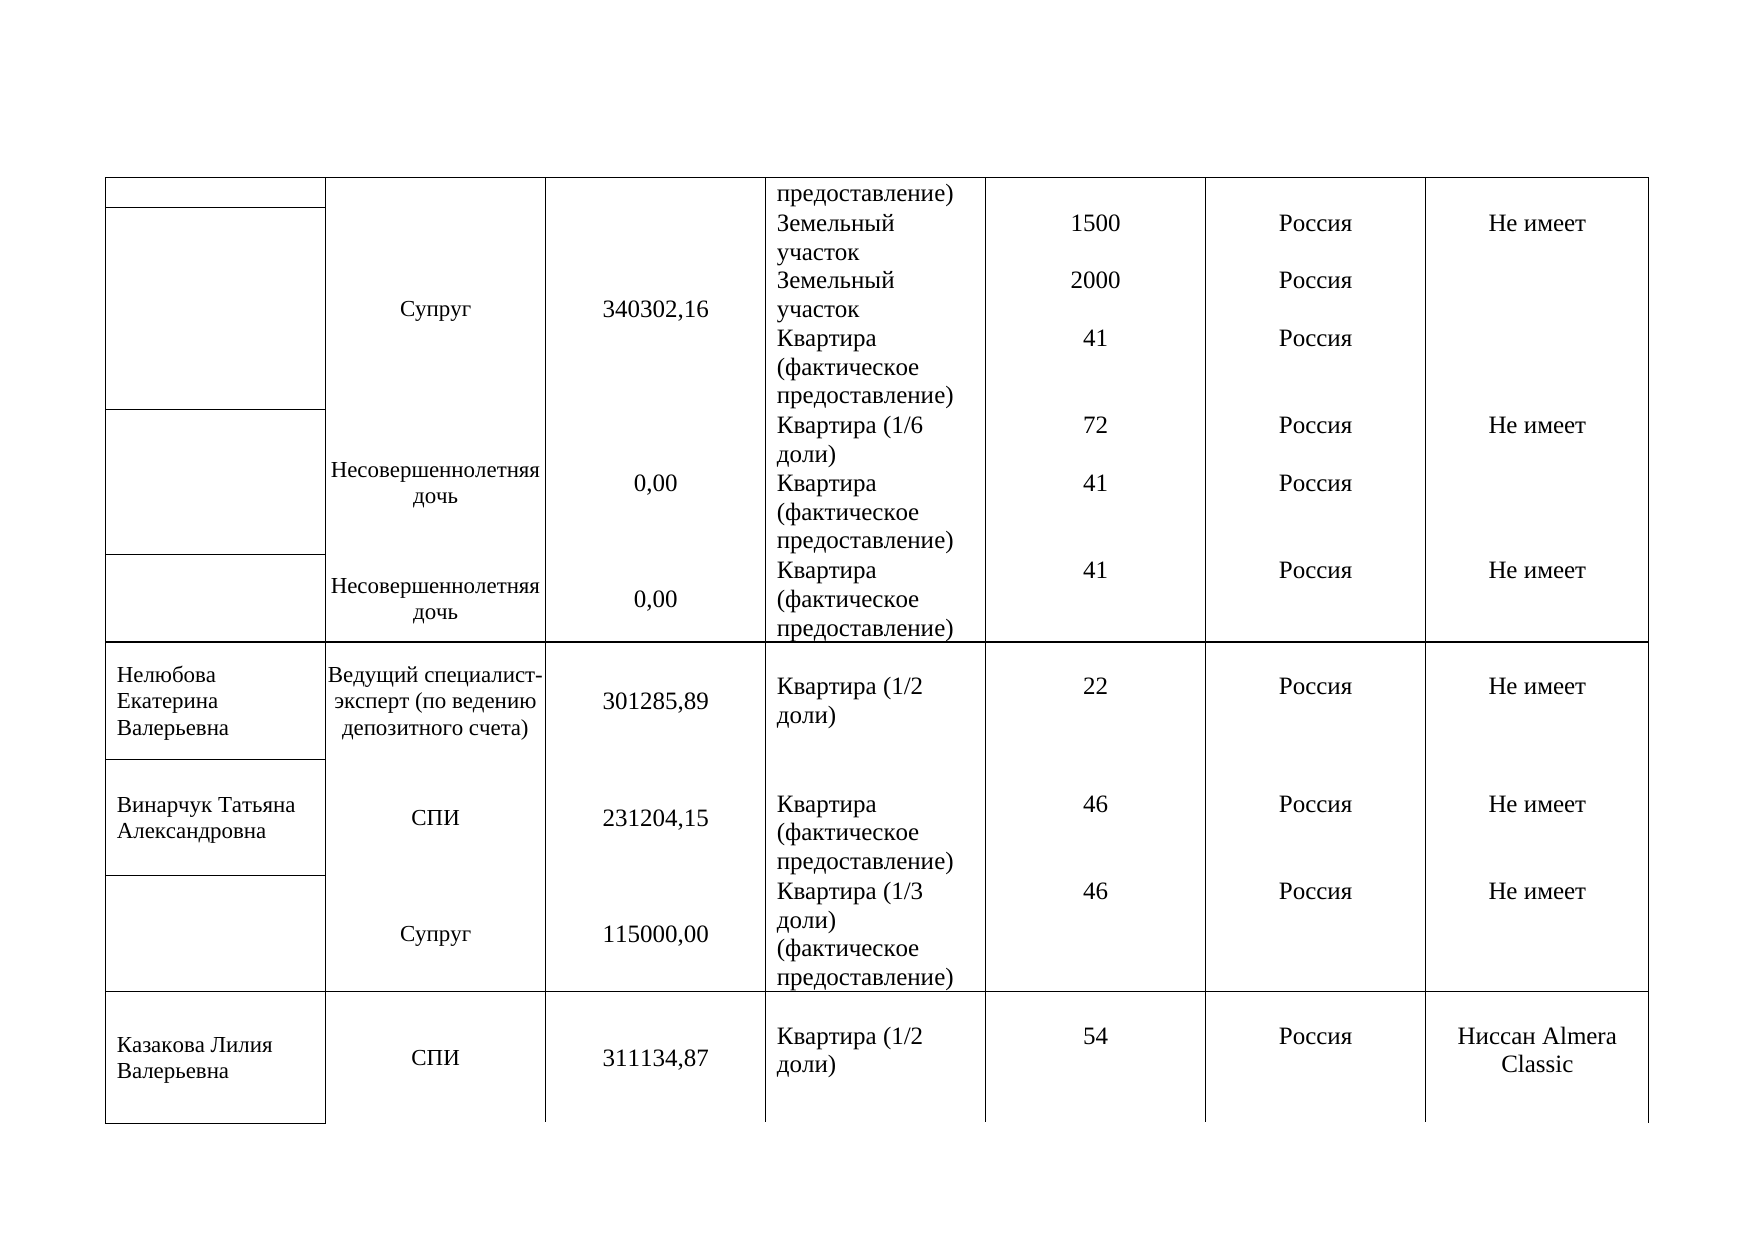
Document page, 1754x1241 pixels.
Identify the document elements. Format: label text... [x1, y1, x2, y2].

table_cell [546, 178, 765, 207]
table_cell [106, 555, 325, 641]
table_cell 311134,87 [545, 992, 765, 1123]
table_cell Земельный участок Земельный участок Квартира (фактическое предоставление) [766, 207, 985, 409]
table_cell Не имеет [1426, 875, 1648, 991]
table_cell Винарчук Татьяна Александровна [106, 760, 325, 875]
table_cell СПИ [326, 992, 545, 1123]
table_cell Россия [1206, 554, 1425, 641]
table_cell Квартира (1/3 доли) (фактическое предоставление) [766, 875, 985, 991]
table_cell Россия Россия Россия [1206, 207, 1425, 409]
table_cell Супруг [326, 875, 545, 991]
table_cell Супруг [326, 207, 545, 409]
table_cell [106, 410, 325, 554]
table_cell Россия [1206, 875, 1425, 991]
table_cell 1500 2000 41 [986, 207, 1205, 409]
table_cell [106, 208, 325, 409]
table_cell [1206, 178, 1425, 207]
table_cell Несовершеннолетняя дочь [326, 409, 545, 554]
table_cell 72 41 [986, 409, 1205, 554]
table_cell Не имеет [1426, 759, 1648, 875]
table_cell Ниссан Almera Classic [1425, 992, 1648, 1123]
table_cell [1426, 178, 1648, 207]
table_cell 46 [986, 875, 1205, 991]
table_cell Россия [1206, 643, 1425, 759]
table_cell СПИ [326, 759, 545, 875]
table_cell 115000,00 [546, 875, 765, 991]
table_cell 0,00 [546, 409, 765, 554]
table_cell 0,00 [546, 554, 765, 641]
table_cell Ведущий специалист-эксперт (по ведению депозитного счета) [326, 643, 545, 759]
table_cell [106, 876, 325, 991]
table_cell Квартира (1/2 доли) [765, 992, 985, 1123]
table_cell Не имеет [1426, 554, 1648, 641]
table_cell [106, 178, 325, 207]
table_cell Нелюбова Екатерина Валерьевна [106, 643, 325, 759]
table_cell 231204,15 [546, 759, 765, 875]
table_cell Квартира (1/6 доли) Квартира (фактическое предоставление) [766, 409, 985, 554]
table_cell [986, 178, 1205, 207]
table_cell 54 [985, 992, 1205, 1123]
table_cell [326, 178, 545, 207]
table_cell Квартира (1/2 доли) [766, 643, 985, 759]
table_cell Несовершеннолетняя дочь [326, 554, 545, 641]
table_cell Казакова Лилия Валерьевна [106, 992, 325, 1123]
table_cell 22 [986, 643, 1205, 759]
table_cell Квартира (фактическое предоставление) [766, 759, 985, 875]
table_cell Не имеет [1426, 207, 1648, 409]
table_cell Не имеет [1426, 643, 1648, 759]
table_cell 340302,16 [546, 207, 765, 409]
table_cell Квартира (фактическое предоставление) [766, 554, 985, 641]
table_cell Россия [1205, 992, 1425, 1123]
table_cell Россия Россия [1206, 409, 1425, 554]
table_cell 41 [986, 554, 1205, 641]
table_cell 301285,89 [546, 643, 765, 759]
table_cell Россия [1206, 759, 1425, 875]
table_cell 46 [986, 759, 1205, 875]
table_cell предоставление) [766, 178, 985, 207]
table_cell Не имеет [1426, 409, 1648, 554]
